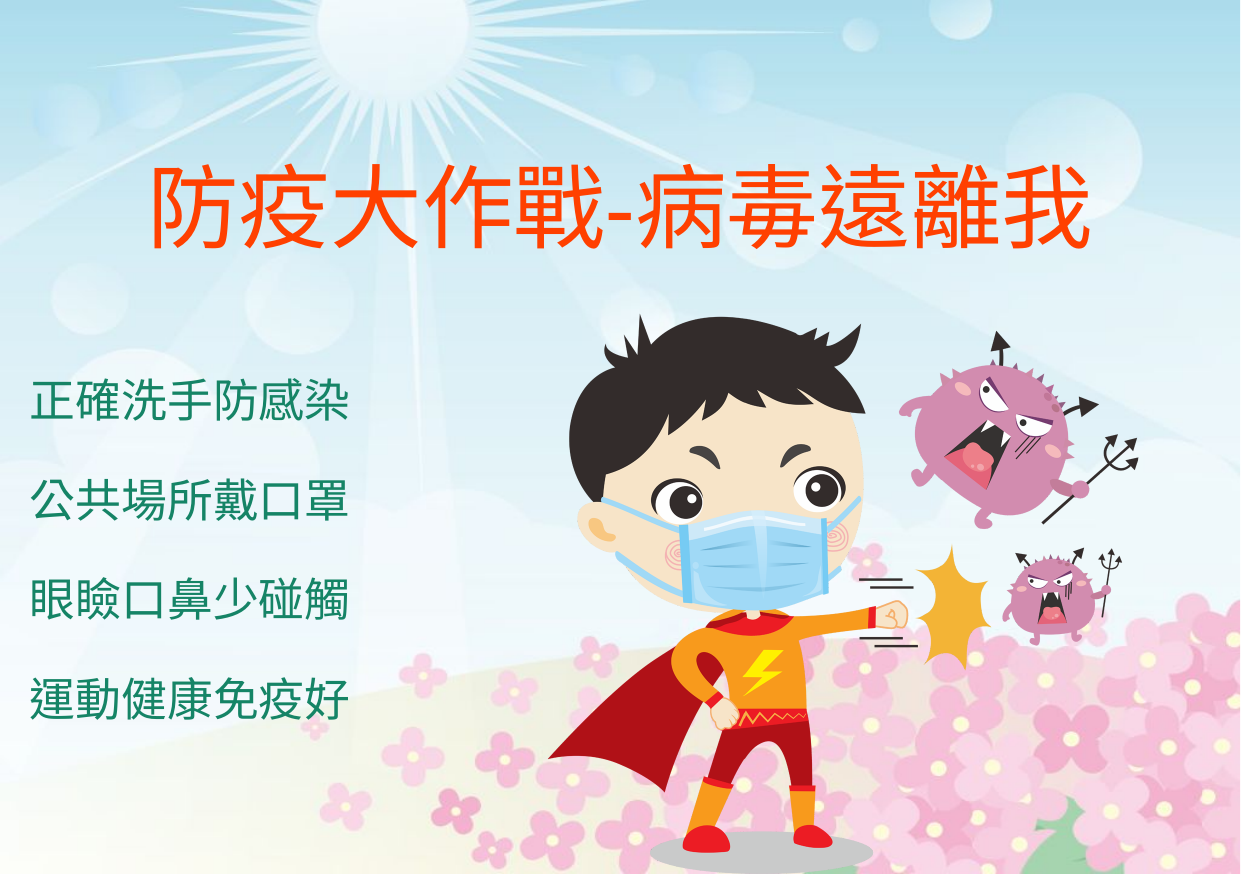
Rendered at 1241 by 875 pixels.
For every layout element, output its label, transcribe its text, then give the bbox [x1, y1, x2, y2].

text [1139, 464, 1211, 530]
text [1139, 663, 1211, 729]
text [1139, 563, 1211, 630]
text 運動健康免疫好 [29, 663, 547, 729]
text 眼瞼口鼻少碰觸 [29, 563, 547, 630]
text 防疫大作戰-病毒遠離我 [29, 135, 1211, 268]
text 正確洗手防感染 [29, 364, 547, 431]
picture [0, 0, 1241, 874]
text [1139, 364, 1211, 431]
text 公共場所戴口罩 [29, 464, 547, 530]
